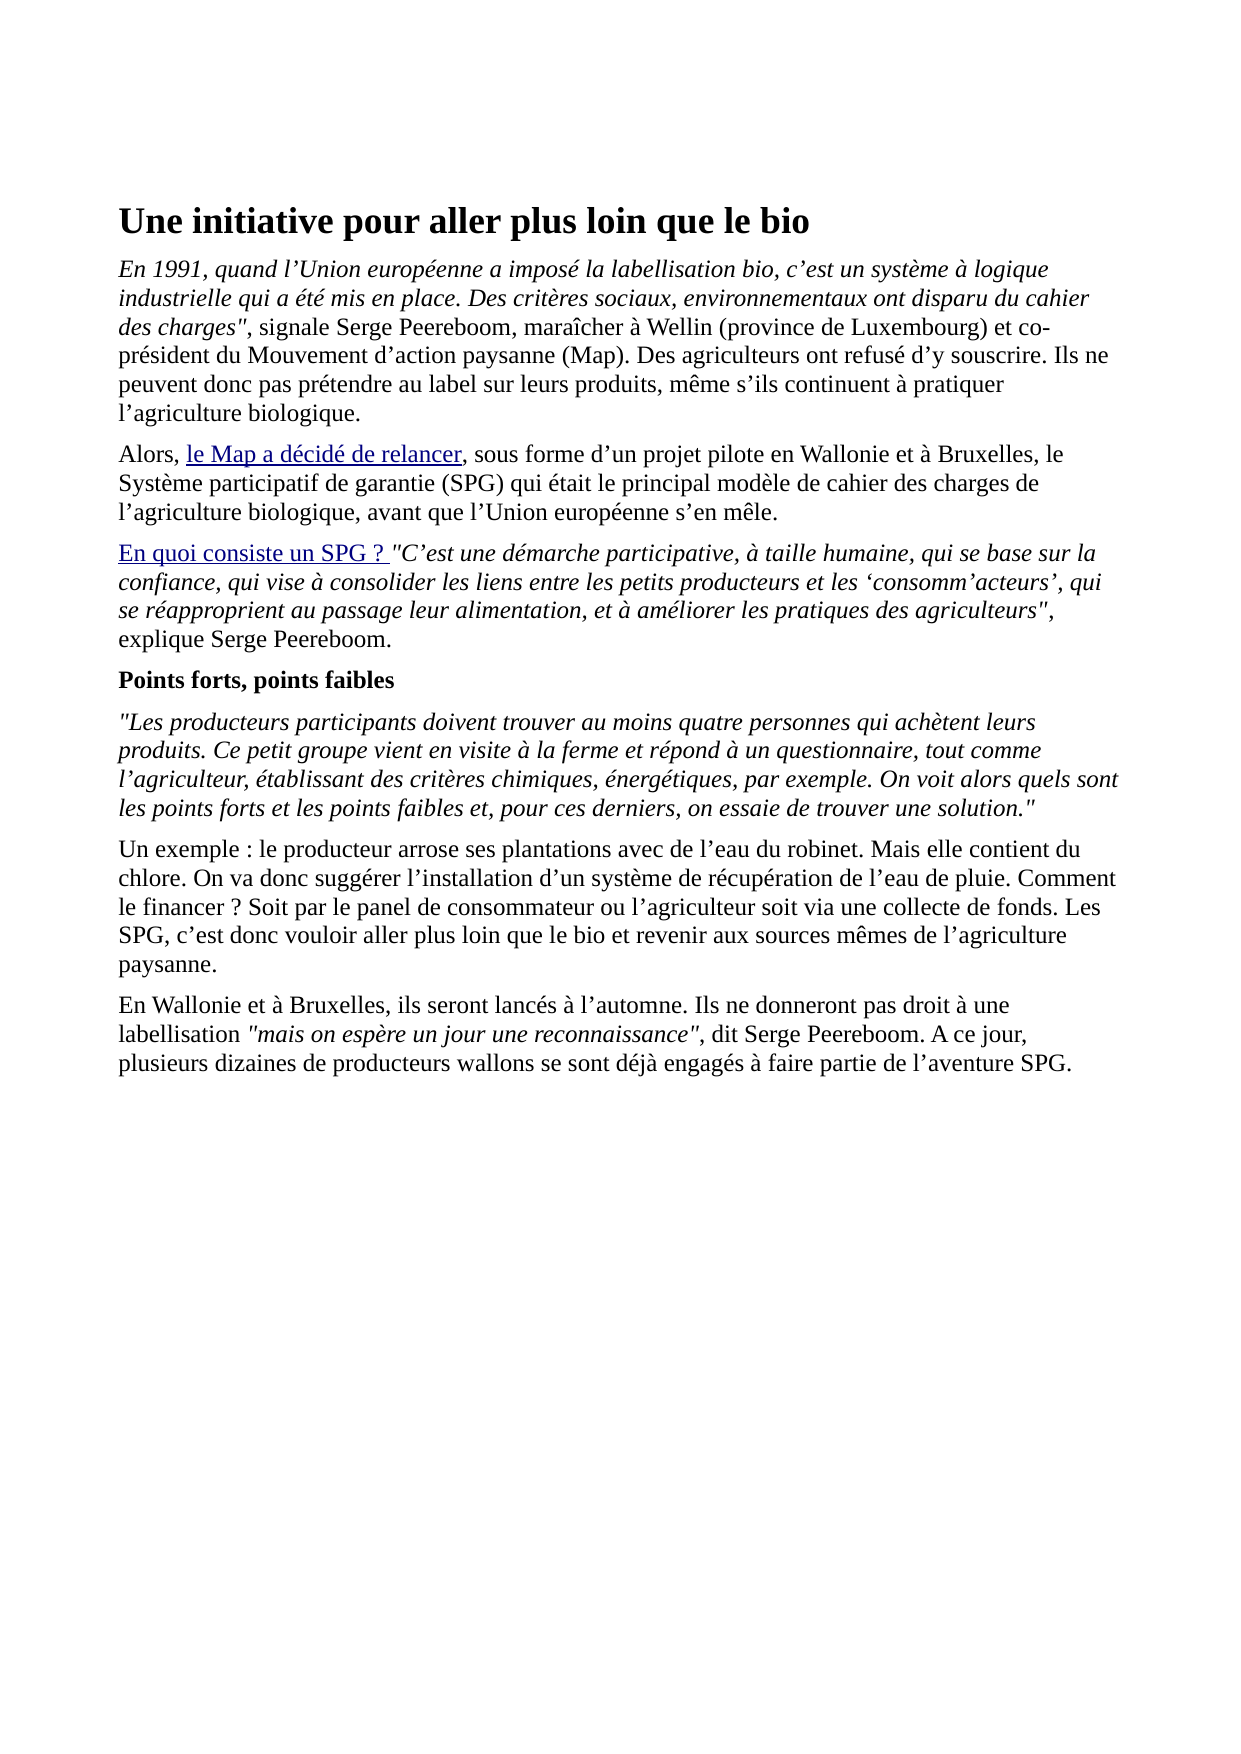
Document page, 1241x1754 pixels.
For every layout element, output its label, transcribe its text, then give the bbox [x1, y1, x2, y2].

text Alors, le Map a décidé de relancer, sous forme d’un projet pilote en Wallonie et à Bruxelles, le Système participatif de garantie (SPG) qui était le principal modèle de cahier des charges de l’agriculture biologique, avant que l’Union européenne s’en mêle. [118, 439, 1122, 526]
text Un exemple : le producteur arrose ses plantations avec de l’eau du robinet. Mais elle contient du chlore. On va donc suggérer l’installation d’un système de récupération de l’eau de pluie. Comment le financer ? Soit par le panel de consommateur ou l’agriculteur soit via une collecte de fonds. Les SPG, c’est donc vouloir aller plus loin que le bio et revenir aux sources mêmes de l’agriculture paysanne. [118, 834, 1122, 978]
text Points forts, points faibles [118, 666, 1122, 694]
text En Wallonie et à Bruxelles, ils seront lancés à l’automne. Ils ne donneront pas droit à une labellisation "mais on espère un jour une reconnaissance", dit Serge Peereboom. A ce jour, plusieurs dizaines de producteurs wallons se sont déjà engagés à faire partie de l’aventure SPG. [118, 991, 1122, 1077]
text "Les producteurs participants doivent trouver au moins quatre personnes qui achètent leurs produits. Ce petit groupe vient en visite à la ferme et répond à un questionnaire, tout comme l’agriculteur, établissant des critères chimiques, énergétiques, par exemple. On voit alors quels sont les points forts et les points faibles et, pour ces derniers, on essaie de trouver une solution." [118, 707, 1122, 822]
text En 1991, quand l’Union européenne a imposé la labellisation bio, c’est un système à logique industrielle qui a été mis en place. Des critères sociaux, environnementaux ont disparu du cahier des charges", signale Serge Peereboom, maraîcher à Wellin (province de Luxembourg) et co-président du Mouvement d’action paysanne (Map). Des agriculteurs ont refusé d’y souscrire. Ils ne peuvent donc pas prétendre au label sur leurs produits, même s’ils continuent à pratiquer l’agriculture biologique. [118, 254, 1122, 427]
text En quoi consiste un SPG ? "C’est une démarche participative, à taille humaine, qui se base sur la confiance, qui vise à consolider les liens entre les petits producteurs et les ‘consomm’acteurs’, qui se réapproprient au passage leur alimentation, et à améliorer les pratiques des agriculteurs", explique Serge Peereboom. [118, 538, 1122, 653]
subtitle Une initiative pour aller plus loin que le bio [118, 199, 1122, 242]
